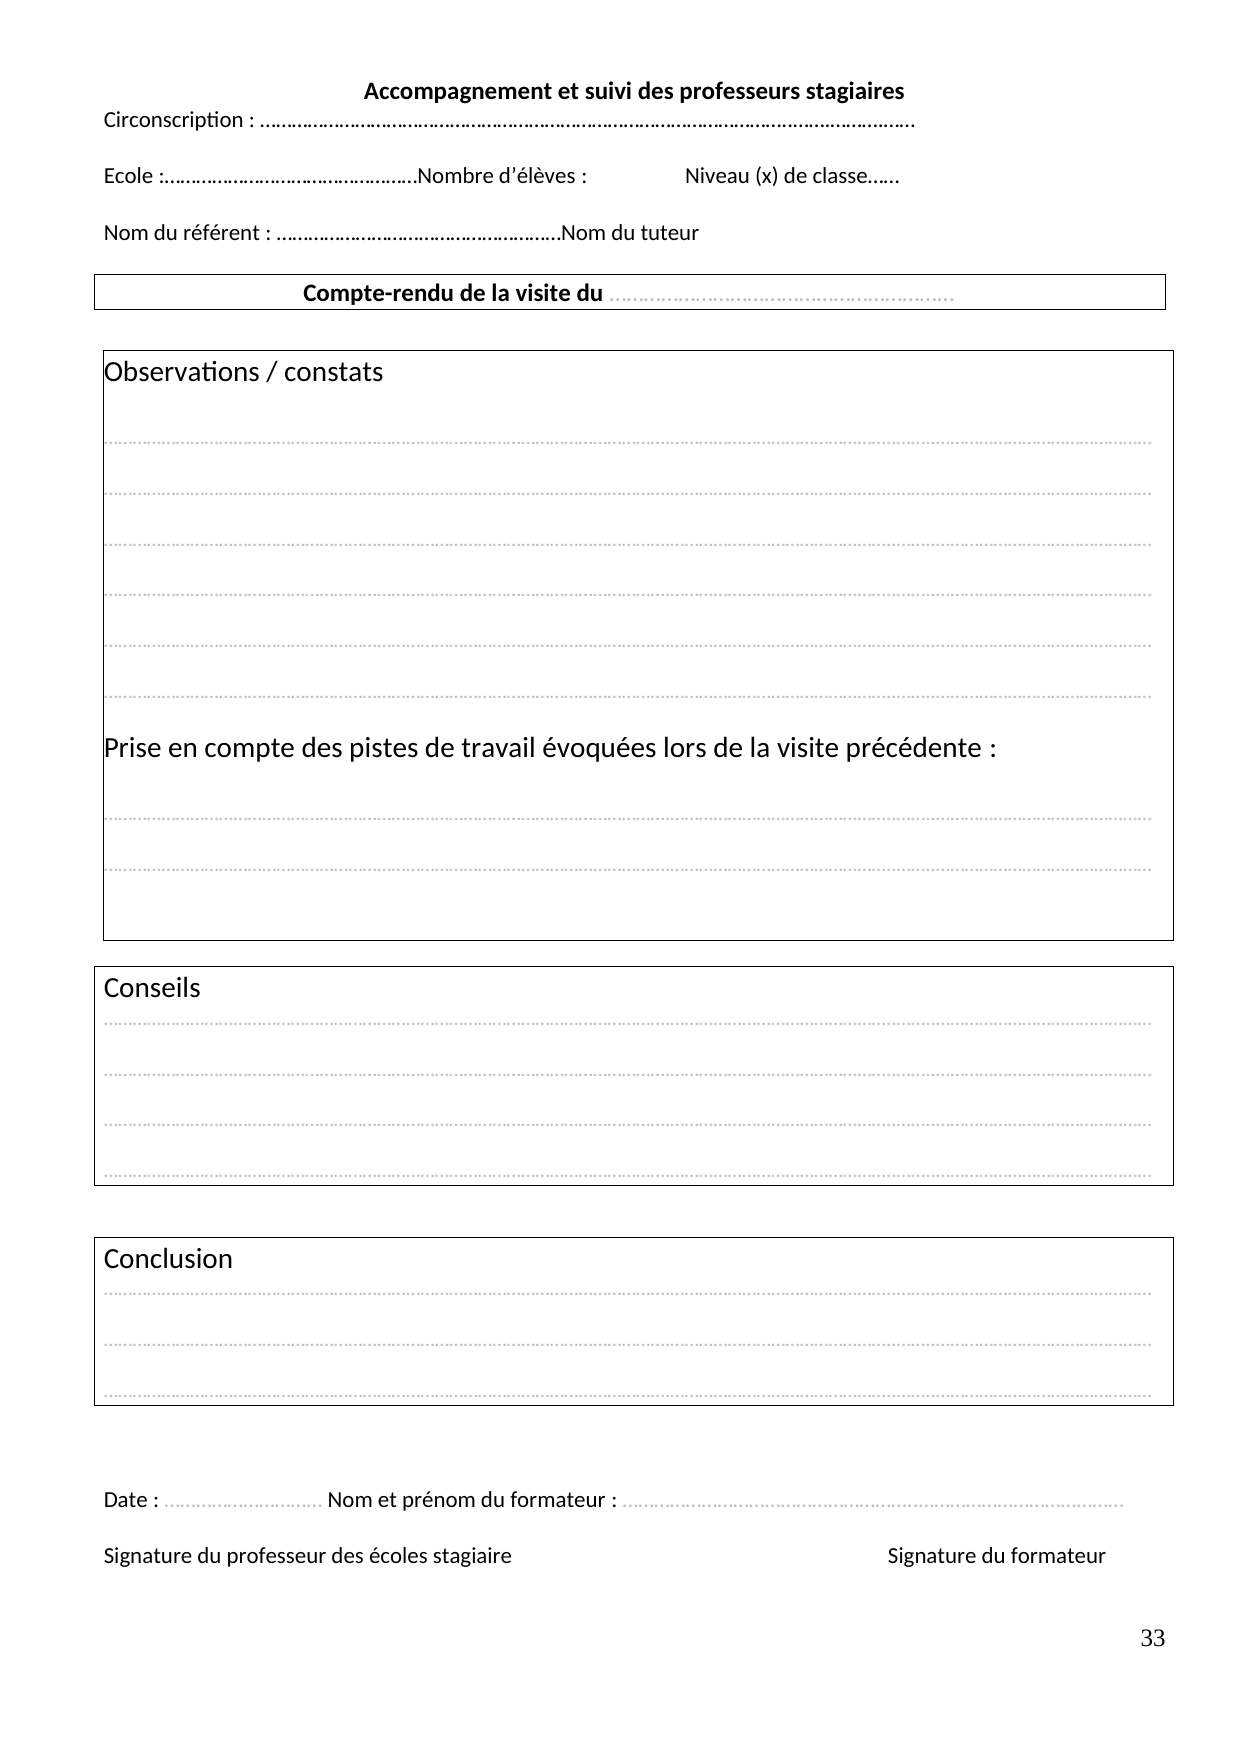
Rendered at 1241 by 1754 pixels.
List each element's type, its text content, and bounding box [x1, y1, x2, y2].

text ……………………………………………………………………………………………………….………………………………………..……..……………………………………… [104, 573, 1173, 602]
text Observations / constats [104, 351, 1173, 388]
text ……………………………………………………………………………………………………….………………………………………..……..……………………………………… [95, 1374, 1173, 1405]
text ……………………………………………………………………………………………………….………………………………………..……..……………………………………… [104, 523, 1173, 551]
text ……………………………………………………………………………………………………….………………………………………..……..……………………………………… [104, 797, 1173, 826]
text ……………………………………………………………………………………………………….………………………………………..……..……………………………………… [104, 421, 1173, 449]
text Accompagnement et suivi des professeurs stagiaires [103, 75, 1165, 106]
text ……………………………………………………………………………………………………….………………………………………..……..……………………………………… [95, 1103, 1173, 1132]
text Ecole :…………………………………………Nombre d’élèves : Niveau (x) de classe…… [103, 162, 1165, 189]
text Compte-rendu de la visite du …………………………………………………… [95, 275, 1165, 309]
text Circonscription : ………………………………………………………………………………………..…….……….…… [103, 106, 1165, 133]
text ……………………………………………………………………………………………………….………………………………………..……..……………………………………… [104, 624, 1173, 653]
text Date : ………………………… Nom et prénom du formateur : ………………………………………………..………………………………… [103, 1486, 1165, 1513]
text ……………………………………………………………………………………………………….………………………………………..……..……………………………………… [95, 1272, 1173, 1301]
text Conclusion [95, 1238, 1173, 1272]
text ……………………………………………………………………………………………………….………………………………………..……..……………………………………… [95, 1002, 1173, 1030]
text ……………………………………………………………………………………………………….………………………………………..……..……………………………………… [95, 1053, 1173, 1081]
text Conseils [95, 967, 1173, 1002]
text Nom du référent : ………………………………………………Nom du tuteur [103, 218, 1165, 246]
text ……………………………………………………………………………………………………….………………………………………..……..……………………………………… [104, 472, 1173, 500]
text ……………………………………………………………………………………………………….………………………………………..……..……………………………………… [104, 675, 1173, 704]
text Signature du professeur des écoles stagiaire Signature du formateur [103, 1542, 1165, 1569]
text Prise en compte des pistes de travail évoquées lors de la visite précédente : [104, 726, 1173, 765]
text ……………………………………………………………………………………………………….………………………………………..……..……………………………………… [95, 1154, 1173, 1185]
text ……………………………………………………………………………………………………….………………………………………..……..……………………………………… [104, 848, 1173, 877]
text ……………………………………………………………………………………………………….………………………………………..……..……………………………………… [95, 1323, 1173, 1352]
